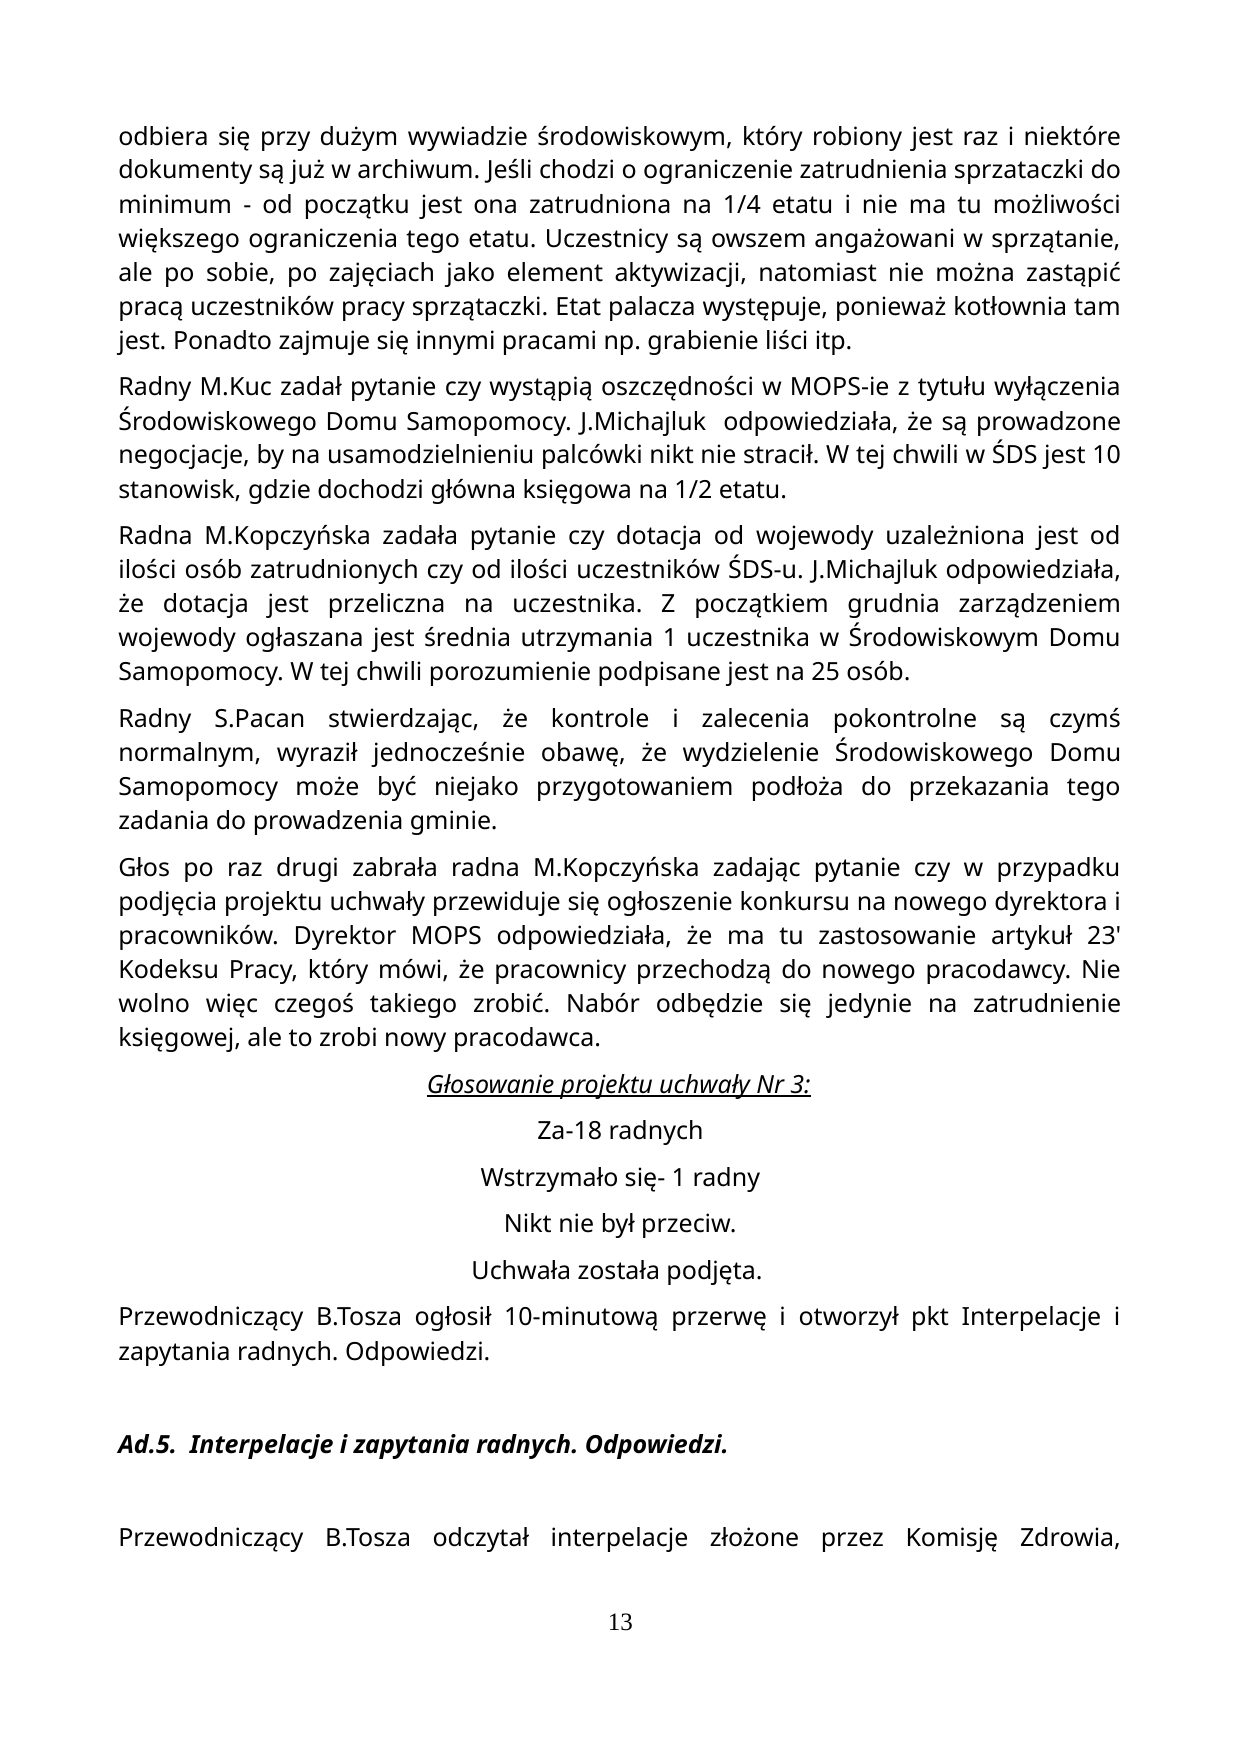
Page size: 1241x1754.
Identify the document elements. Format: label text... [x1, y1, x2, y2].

text Przewodniczący B.Tosza odczytał interpelacje złożone przez Komisję Zdrowia, [118, 1519, 1122, 1553]
text Wstrzymało się- 1 radny [118, 1159, 1122, 1193]
text Przewodniczący B.Tosza ogłosił 10-minutową przerwę i otworzył pkt Interpelacje i zapytania radnych. Odpowiedzi. [118, 1299, 1122, 1367]
text Nikt nie był przeciw. [118, 1206, 1122, 1240]
text Radny S.Pacan stwierdzając, że kontrole i zalecenia pokontrolne są czymś normalnym, wyraził jednocześnie obawę, że wydzielenie Środowiskowego Domu Samopomocy może być niejako przygotowaniem podłoża do przekazania tego zadania do prowadzenia gminie. [118, 701, 1122, 837]
text Ad.5. Interpelacje i zapytania radnych. Odpowiedzi. [118, 1426, 1122, 1460]
text Głos po raz drugi zabrała radna M.Kopczyńska zadając pytanie czy w przypadku podjęcia projektu uchwały przewiduje się ogłoszenie konkursu na nowego dyrektora i pracowników. Dyrektor MOPS odpowiedziała, że ma tu zastosowanie artykuł 23' Kodeksu Pracy, który mówi, że pracownicy przechodzą do nowego pracodawcy. Nie wolno więc czegoś takiego zrobić. Nabór odbędzie się jedynie na zatrudnienie księgowej, ale to zrobi nowy pracodawca. [118, 849, 1122, 1054]
text Radny M.Kuc zadał pytanie czy wystąpią oszczędności w MOPS-ie z tytułu wyłączenia Środowiskowego Domu Samopomocy. J.Michajluk odpowiedziała, że są prowadzone negocjacje, by na usamodzielnieniu palcówki nikt nie stracił. W tej chwili w ŚDS jest 10 stanowisk, gdzie dochodzi główna księgowa na 1/2 etatu. [118, 369, 1122, 505]
text Radna M.Kopczyńska zadała pytanie czy dotacja od wojewody uzależniona jest od ilości osób zatrudnionych czy od ilości uczestników ŚDS-u. J.Michajluk odpowiedziała, że dotacja jest przeliczna na uczestnika. Z początkiem grudnia zarządzeniem wojewody ogłaszana jest średnia utrzymania 1 uczestnika w Środowiskowym Domu Samopomocy. W tej chwili porozumienie podpisane jest na 25 osób. [118, 518, 1122, 688]
text odbiera się przy dużym wywiadzie środowiskowym, który robiony jest raz i niektóre dokumenty są już w archiwum. Jeśli chodzi o ograniczenie zatrudnienia sprzataczki do minimum - od początku jest ona zatrudniona na 1/4 etatu i nie ma tu możliwości większego ograniczenia tego etatu. Uczestnicy są owszem angażowani w sprzątanie, ale po sobie, po zajęciach jako element aktywizacji, natomiast nie można zastąpić pracą uczestników pracy sprzątaczki. Etat palacza występuje, ponieważ kotłownia tam jest. Ponadto zajmuje się innymi pracami np. grabienie liści itp. [118, 118, 1122, 357]
text Uchwała została podjęta. [118, 1252, 1122, 1287]
text Za-18 radnych [118, 1113, 1122, 1147]
text Głosowanie projektu uchwały Nr 3: [118, 1066, 1122, 1100]
